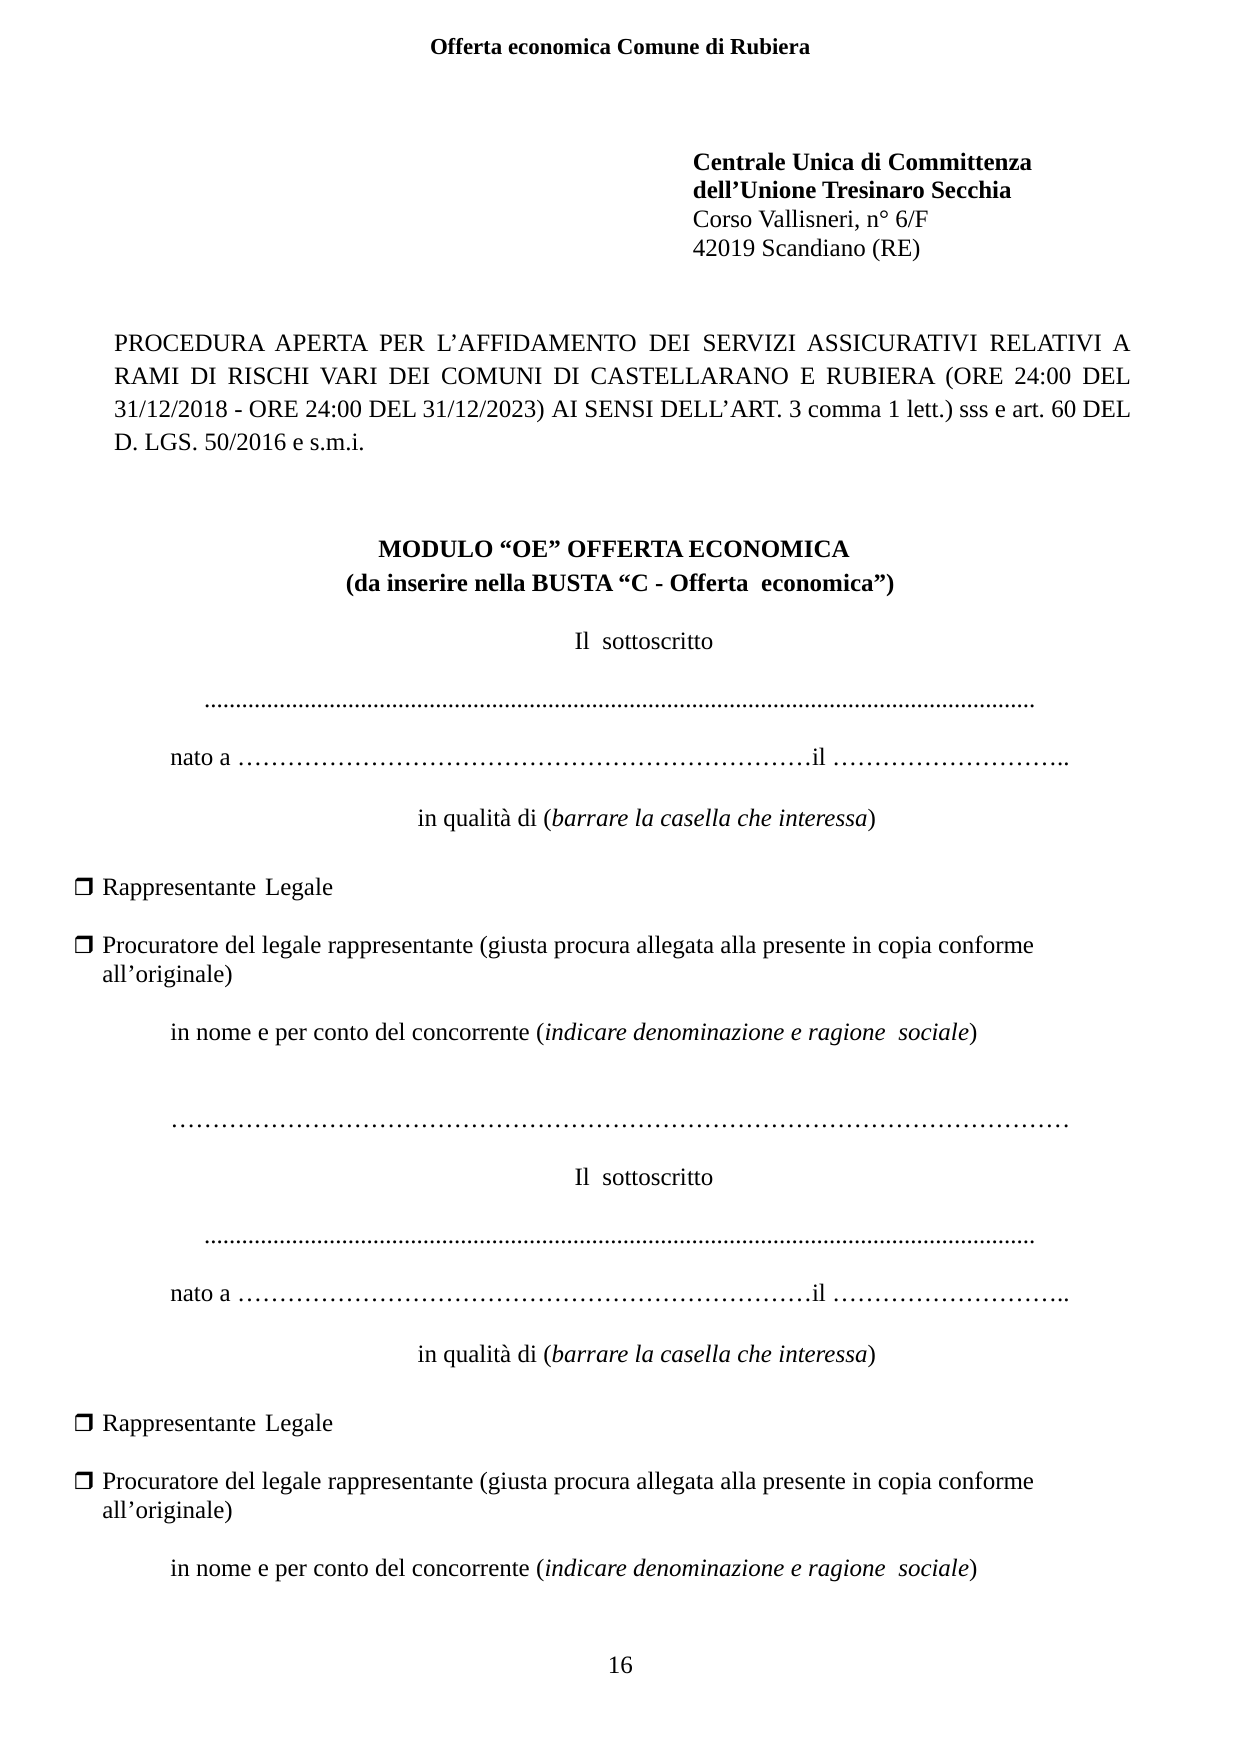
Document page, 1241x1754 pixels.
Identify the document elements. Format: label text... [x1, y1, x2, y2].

text dell’Unione Tresinaro Secchia [693, 176, 1138, 204]
text MODULO “OE” OFFERTA ECONOMICA [102, 534, 1126, 563]
list Rappresentante Legale [73, 872, 1138, 901]
list Rappresentante Legale [73, 1408, 1138, 1437]
text in qualità di (barrare la casella che interessa) [170, 803, 1123, 832]
text  Il sottoscritto [102, 1162, 1128, 1191]
text 42019 Scandiano (RE) [693, 233, 1138, 262]
text PROCEDURA APERTA PER L’AFFIDAMENTO DEI SERVIZI ASSICURATIVI RELATIVI A RAMI DI RISCHI VARI DEI COMUNI DI CASTELLARANO E RUBIERA (ORE 24:00 DEL 31/12/2018 - ORE 24:00 DEL 31/12/2023) AI SENSI DELL’ART. 3 comma 1 lett.) sss e art. 60 DEL D. LGS. 50/2016 e s.m.i. [114, 328, 1132, 456]
text nato a ……………………………………………………………il ……………………….. [170, 742, 1123, 771]
text nato a ……………………………………………………………il ……………………….. [170, 1278, 1123, 1307]
text ..................................................................................................................................... [102, 1220, 1128, 1249]
text in nome e per conto del concorrente (indicare denominazione e ragione sociale) [170, 1553, 1123, 1582]
list Procuratore del legale rappresentante (giusta procura allegata alla presente in copia conforme all’originale) [73, 1466, 1121, 1524]
list Procuratore del legale rappresentante (giusta procura allegata alla presente in copia conforme all’originale) [73, 930, 1121, 988]
text (da inserire nella BUSTA “C - Offerta economica”) [102, 568, 1138, 597]
text  Il sottoscritto [102, 626, 1128, 655]
text ……………………………………………………………………………………………… [170, 1104, 1123, 1133]
text in qualità di (barrare la casella che interessa) [170, 1339, 1123, 1368]
text Centrale Unica di Committenza [693, 147, 1138, 176]
text in nome e per conto del concorrente (indicare denominazione e ragione sociale) [170, 1017, 1123, 1046]
text Corso Vallisneri, n° 6/F [693, 204, 1138, 233]
text ..................................................................................................................................... [102, 684, 1128, 713]
